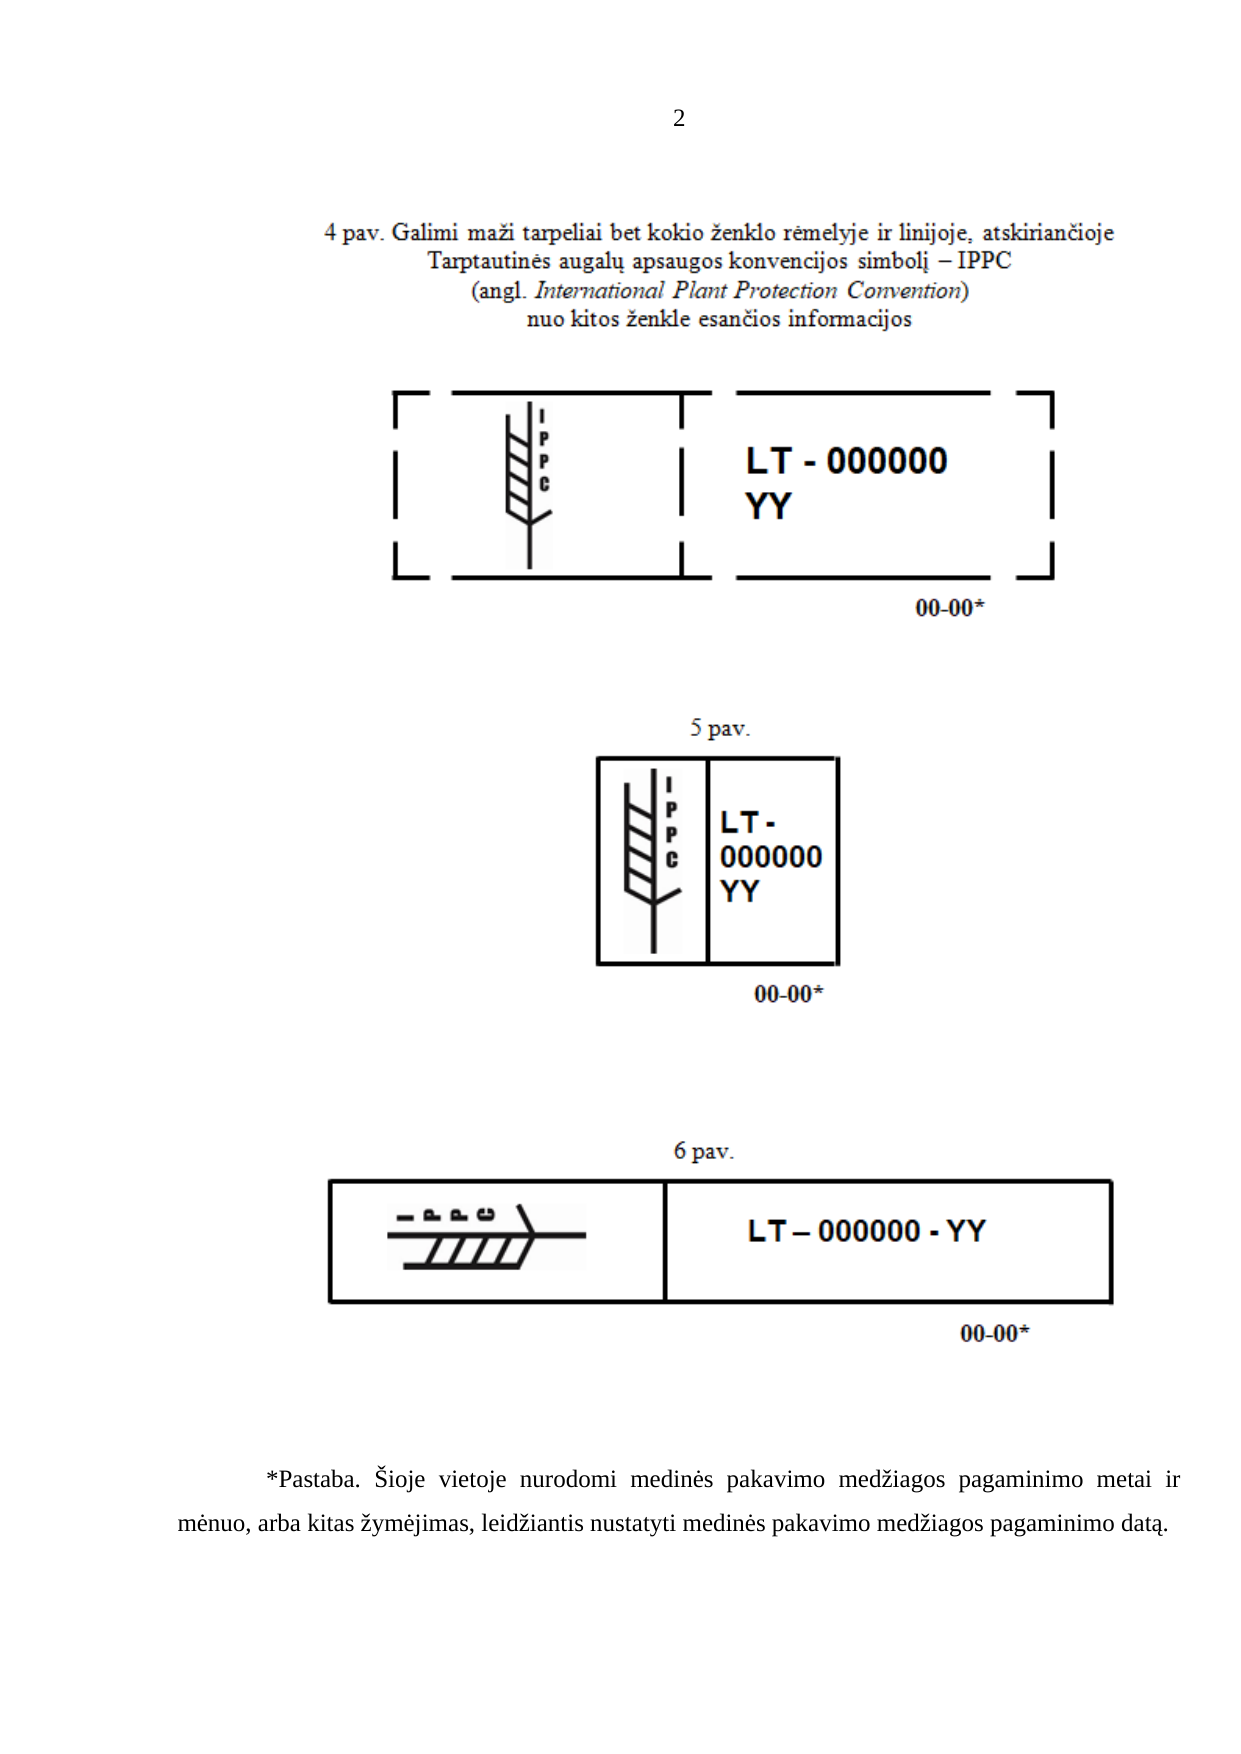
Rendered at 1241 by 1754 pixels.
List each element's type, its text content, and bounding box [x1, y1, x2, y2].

text *Pastaba. Šioje vietoje nurodomi medinės pakavimo medžiagos pagaminimo metai ir mėnuo, arba kitas žymėjimas, leidžiantis nustatyti medinės pakavimo medžiagos pagaminimo datą. [177, 1464, 1181, 1536]
